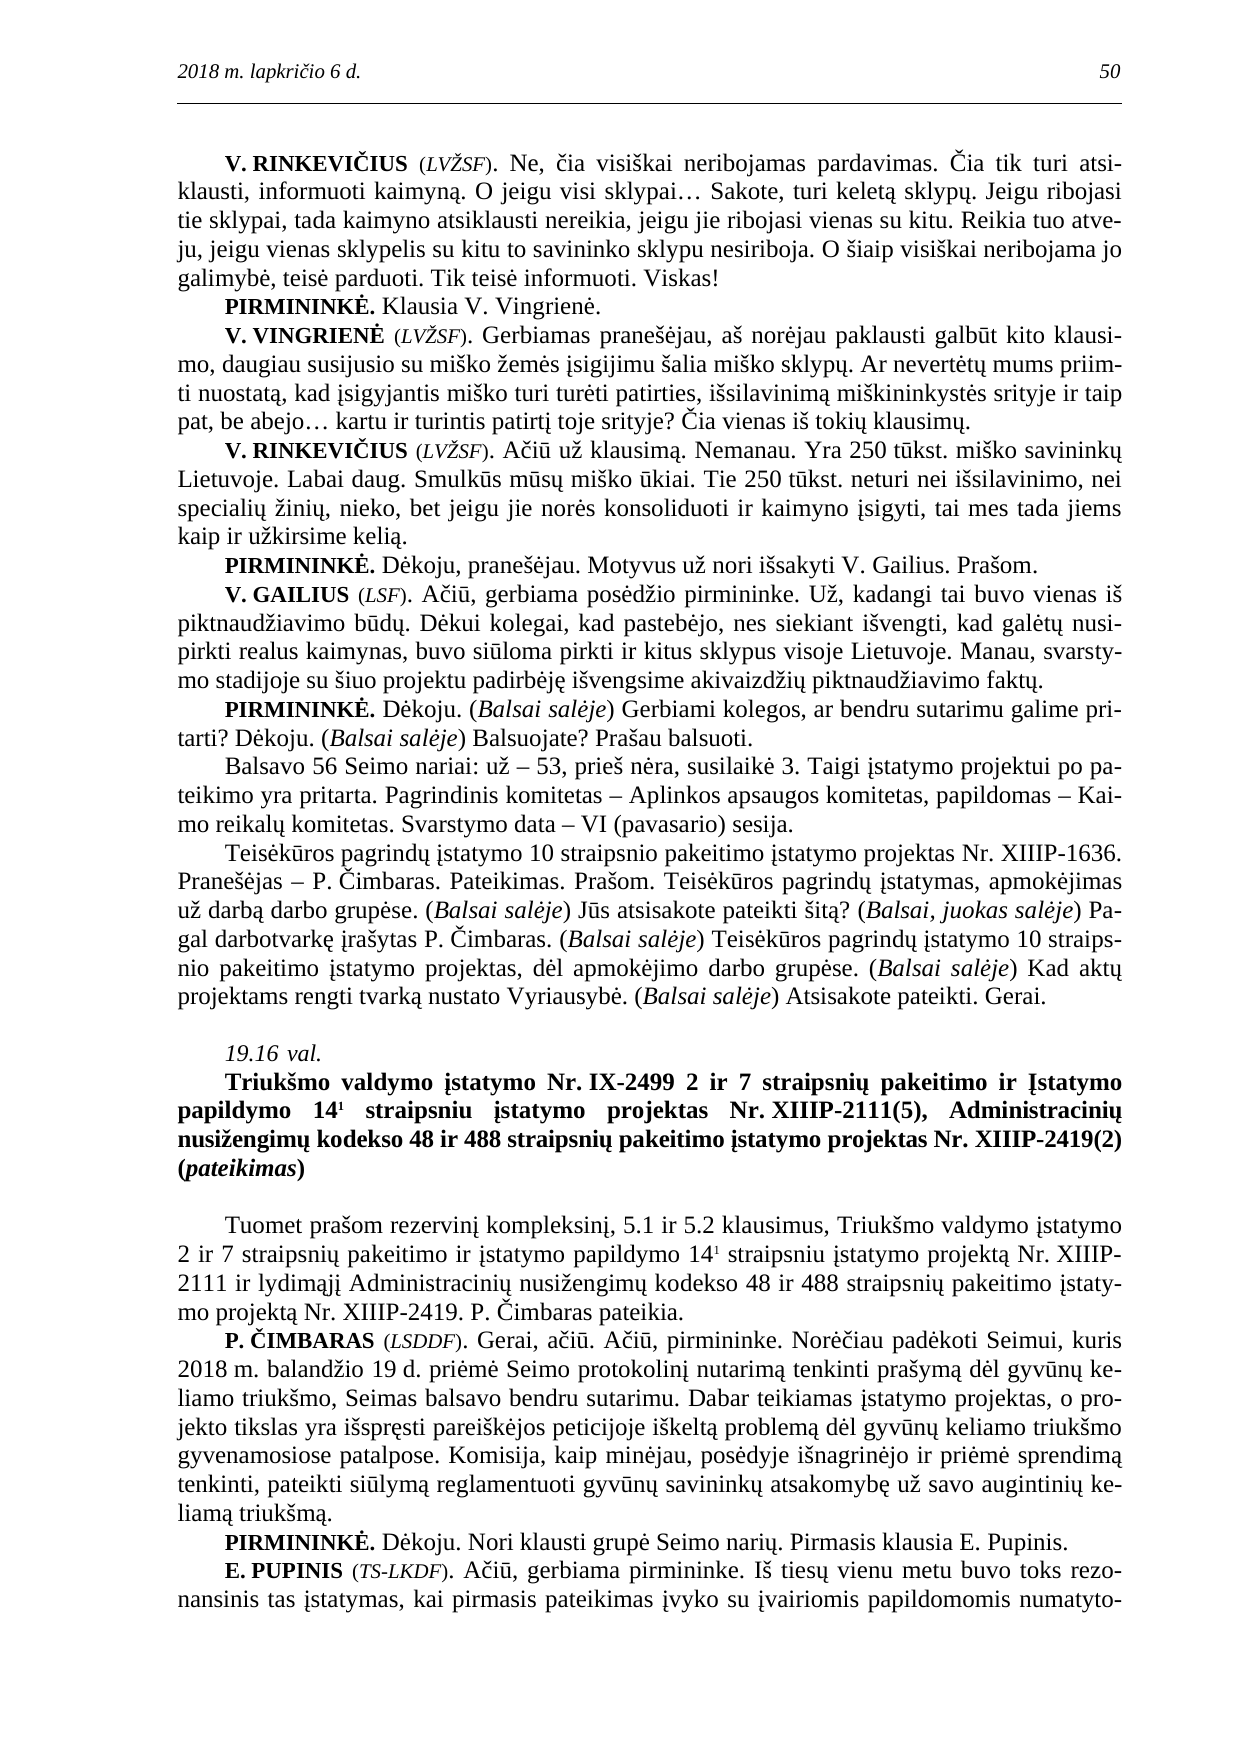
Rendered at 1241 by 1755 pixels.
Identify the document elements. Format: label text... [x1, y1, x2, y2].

text PIRMININKĖ. Klau­sia V. Ving­rie­nė. [177, 291, 1122, 320]
text V. VINGRIENĖ (LVŽSF). Ger­bia­mas pra­ne­šė­jau, aš no­rė­jau pa­klaus­ti gal­būt ki­to klau­si­mo, dau­giau su­si­ju­sio su miš­ko že­mės įsi­gi­ji­mu ša­lia miš­ko skly­pų. Ar ne­ver­tė­tų mums pri­im­ti nuo­sta­tą, kad įsi­gy­jan­tis miš­ko tu­ri tu­rė­ti pa­tir­ties, iš­si­la­vi­ni­mą miš­ki­nin­kys­tės sri­ty­je ir taip pat, be abe­jo… kar­tu ir tu­rin­tis pa­tir­tį to­je sri­ty­je? Čia vie­nas iš to­kių klau­si­mų. [177, 320, 1122, 435]
text PIRMININKĖ. Dė­ko­ju. No­ri klaus­ti gru­pė Sei­mo na­rių. Pir­ma­sis klau­sia E. Pu­pi­nis. [177, 1527, 1122, 1555]
text 19.16 val. [224, 1039, 1122, 1067]
text Tuo­met pra­šom re­zer­vi­nį kom­plek­si­nį, 5.1 ir 5.2 klau­si­mus, Triukš­mo val­dy­mo įsta­ty­mo 2 ir 7 straips­nių pa­kei­ti­mo ir įsta­ty­mo pa­pil­dy­mo 141 straips­niu įsta­ty­mo pro­jek­tą Nr. XIIIP-2111 ir ly­di­mą­jį Ad­mi­nist­ra­ci­nių nu­si­žen­gi­mų ko­dek­so 48 ir 488 straips­nių pa­kei­ti­mo įsta­ty­mo pro­jek­tą Nr. XIIIP-2419. P. Čim­ba­ras pa­tei­kia. [177, 1210, 1122, 1325]
text Triukš­mo val­dy­mo įsta­ty­mo Nr. IX-2499 2 ir 7 straips­nių pa­kei­ti­mo ir Įsta­ty­mo papil­dy­mo 141 straips­niu įsta­ty­mo pro­jek­tas Nr. XIIIP-2111(5), Ad­mi­nist­ra­ci­nių nusižen­gi­mų ko­dek­so 48 ir 488 straips­nių pa­kei­ti­mo įsta­ty­mo pro­jek­tas Nr. XIIIP-2419(2) (pa­tei­ki­mas) [177, 1067, 1122, 1182]
text PIRMININKĖ. Dė­ko­ju, pra­ne­šė­jau. Mo­ty­vus už no­ri iš­sa­ky­ti V. Gai­lius. Pra­šom. [177, 550, 1122, 579]
text V. RINKEVIČIUS (LVŽSF). Ne, čia vi­siš­kai ne­ri­bo­ja­mas par­da­vi­mas. Čia tik tu­ri at­si­klaus­ti, in­for­muo­ti kai­my­ną. O jei­gu vi­si skly­pai… Sa­ko­te, tu­ri ke­le­tą skly­pų. Jei­gu ri­bo­ja­si tie skly­pai, ta­da kai­my­no at­si­klaus­ti ne­rei­kia, jei­gu jie ri­bo­ja­si vie­nas su ki­tu. Rei­kia tuo at­ve­ju, jei­gu vie­nas skly­pe­lis su ki­tu to sa­vi­nin­ko skly­pu ne­si­ri­bo­ja. O šiaip vi­siš­kai ne­ri­bo­ja­ma jo ga­li­my­bė, tei­sė par­duo­ti. Tik tei­sė in­for­muo­ti. Vis­kas! [177, 148, 1122, 291]
text Bal­sa­vo 56 Sei­mo na­riai: už – 53, prieš nė­ra, su­si­lai­kė 3. Tai­gi įsta­ty­mo pro­jek­tui po pa­tei­ki­mo yra pri­tar­ta. Pa­grin­di­nis ko­mi­te­tas – Ap­lin­kos ap­sau­gos ko­mi­te­tas, pa­pil­do­mas – Kai­mo rei­ka­lų ko­mi­te­tas. Svars­ty­mo da­ta – VI (pa­va­sa­rio) se­si­ja. [177, 751, 1122, 838]
text PIRMININKĖ. Dė­ko­ju. (Bal­sai sa­lė­je) Ger­bia­mi ko­le­gos, ar ben­dru su­ta­ri­mu ga­li­me pri­tar­ti? Dė­ko­ju. (Bal­sai sa­lė­je) Bal­suo­ja­te? Pra­šau bal­suo­ti. [177, 694, 1122, 751]
text Tei­sė­kū­ros pa­grin­dų įsta­ty­mo 10 straips­nio pa­kei­ti­mo įsta­ty­mo pro­jek­tas Nr. XIIIP-1636. Pra­ne­šė­jas – P. Čim­ba­ras. Pa­tei­ki­mas. Pra­šom. Tei­sė­kū­ros pa­grin­dų įsta­ty­mas, ap­mo­kė­ji­mas už dar­bą dar­bo gru­pė­se. (Bal­sai sa­lė­je) Jūs at­si­sa­ko­te pa­teik­ti ši­tą? (Bal­sai, juo­kas sa­lė­je) Pa­gal dar­bo­tvarkę įra­šy­tas P. Čim­ba­ras. (Bal­sai sa­lė­je) Tei­sė­kū­ros pa­grin­dų įsta­ty­mo 10 straips­nio pa­kei­ti­mo įsta­ty­mo pro­jek­tas, dėl ap­mo­kė­ji­mo dar­bo gru­pė­se. (Bal­sai sa­lė­je) Kad ak­tų pro­jek­tams reng­ti tvar­ką nu­sta­to Vy­riau­sy­bė. (Bal­sai sa­lė­je) At­si­sa­ko­te pa­teik­ti. Ge­rai. [177, 838, 1122, 1010]
text P. ČIMBARAS (LSDDF). Ge­rai, ačiū. Ačiū, pir­mi­nin­ke. No­rė­čiau pa­dė­ko­ti Sei­mui, ku­ris 2018 m. ba­lan­džio 19 d. pri­ėmė Sei­mo pro­to­ko­li­nį nu­ta­ri­mą ten­kin­ti pra­šy­mą dėl gy­vū­nų ke­lia­mo triukš­mo, Sei­mas bal­sa­vo ben­dru su­ta­ri­mu. Da­bar tei­kia­mas įsta­ty­mo pro­jek­tas, o pro­jek­to tiks­las yra iš­spręs­ti pa­reiš­kė­jos pe­ti­ci­jo­je iš­kel­tą pro­ble­mą dėl gy­vū­nų ke­lia­mo triukš­mo gy­ve­na­mo­sio­se pa­tal­po­se. Ko­mi­si­ja, kaip mi­nė­jau, po­sė­dy­je iš­nag­ri­nė­jo ir pri­ėmė spren­di­mą ten­kin­ti, pa­teik­ti siū­ly­mą reg­la­men­tuo­ti gy­vū­nų sa­vi­nin­kų at­sa­ko­my­bę už sa­vo au­gin­ti­nių ke­lia­mą triukš­mą. [177, 1325, 1122, 1527]
text V. GAILIUS (LSF). Ačiū, ger­bia­ma po­sė­džio pir­mi­nin­ke. Už, ka­dan­gi tai bu­vo vie­nas iš pik­tnau­džia­vi­mo bū­dų. Dė­kui ko­le­gai, kad pa­ste­bė­jo, nes sie­kiant iš­veng­ti, kad ga­lė­tų nu­si­pirk­ti re­a­lus kai­my­nas, bu­vo siū­lo­ma pirk­ti ir ki­tus skly­pus vi­so­je Lie­tu­vo­je. Ma­nau, svars­ty­mo sta­di­jo­je su šiuo pro­jek­tu pa­dir­bė­ję iš­veng­si­me aki­vaiz­džių pik­tnau­džia­vi­mo fak­tų. [177, 579, 1122, 694]
text E. PUPINIS (TS-LKDF). Ačiū, ger­bia­ma pir­mi­nin­ke. Iš tie­sų vie­nu me­tu bu­vo toks re­zo­nan­si­nis tas įsta­ty­mas, kai pir­ma­sis pa­tei­ki­mas įvy­ko su įvai­rio­mis pa­pil­do­mo­mis nu­ma­ty­to­ [177, 1555, 1122, 1613]
text V. RINKEVIČIUS (LVŽSF). Ačiū už klau­si­mą. Ne­ma­nau. Yra 250 tūkst. miš­ko sa­vi­nin­kų Lie­tu­vo­je. La­bai daug. Smul­kūs mū­sų miš­ko ūkiai. Tie 250 tūkst. ne­tu­ri nei iš­si­la­vi­ni­mo, nei spe­cia­lių ži­nių, nie­ko, bet jei­gu jie no­rės kon­so­li­duo­ti ir kai­my­no įsi­gy­ti, tai mes ta­da jiems kaip ir už­kir­si­me ke­lią. [177, 435, 1122, 550]
